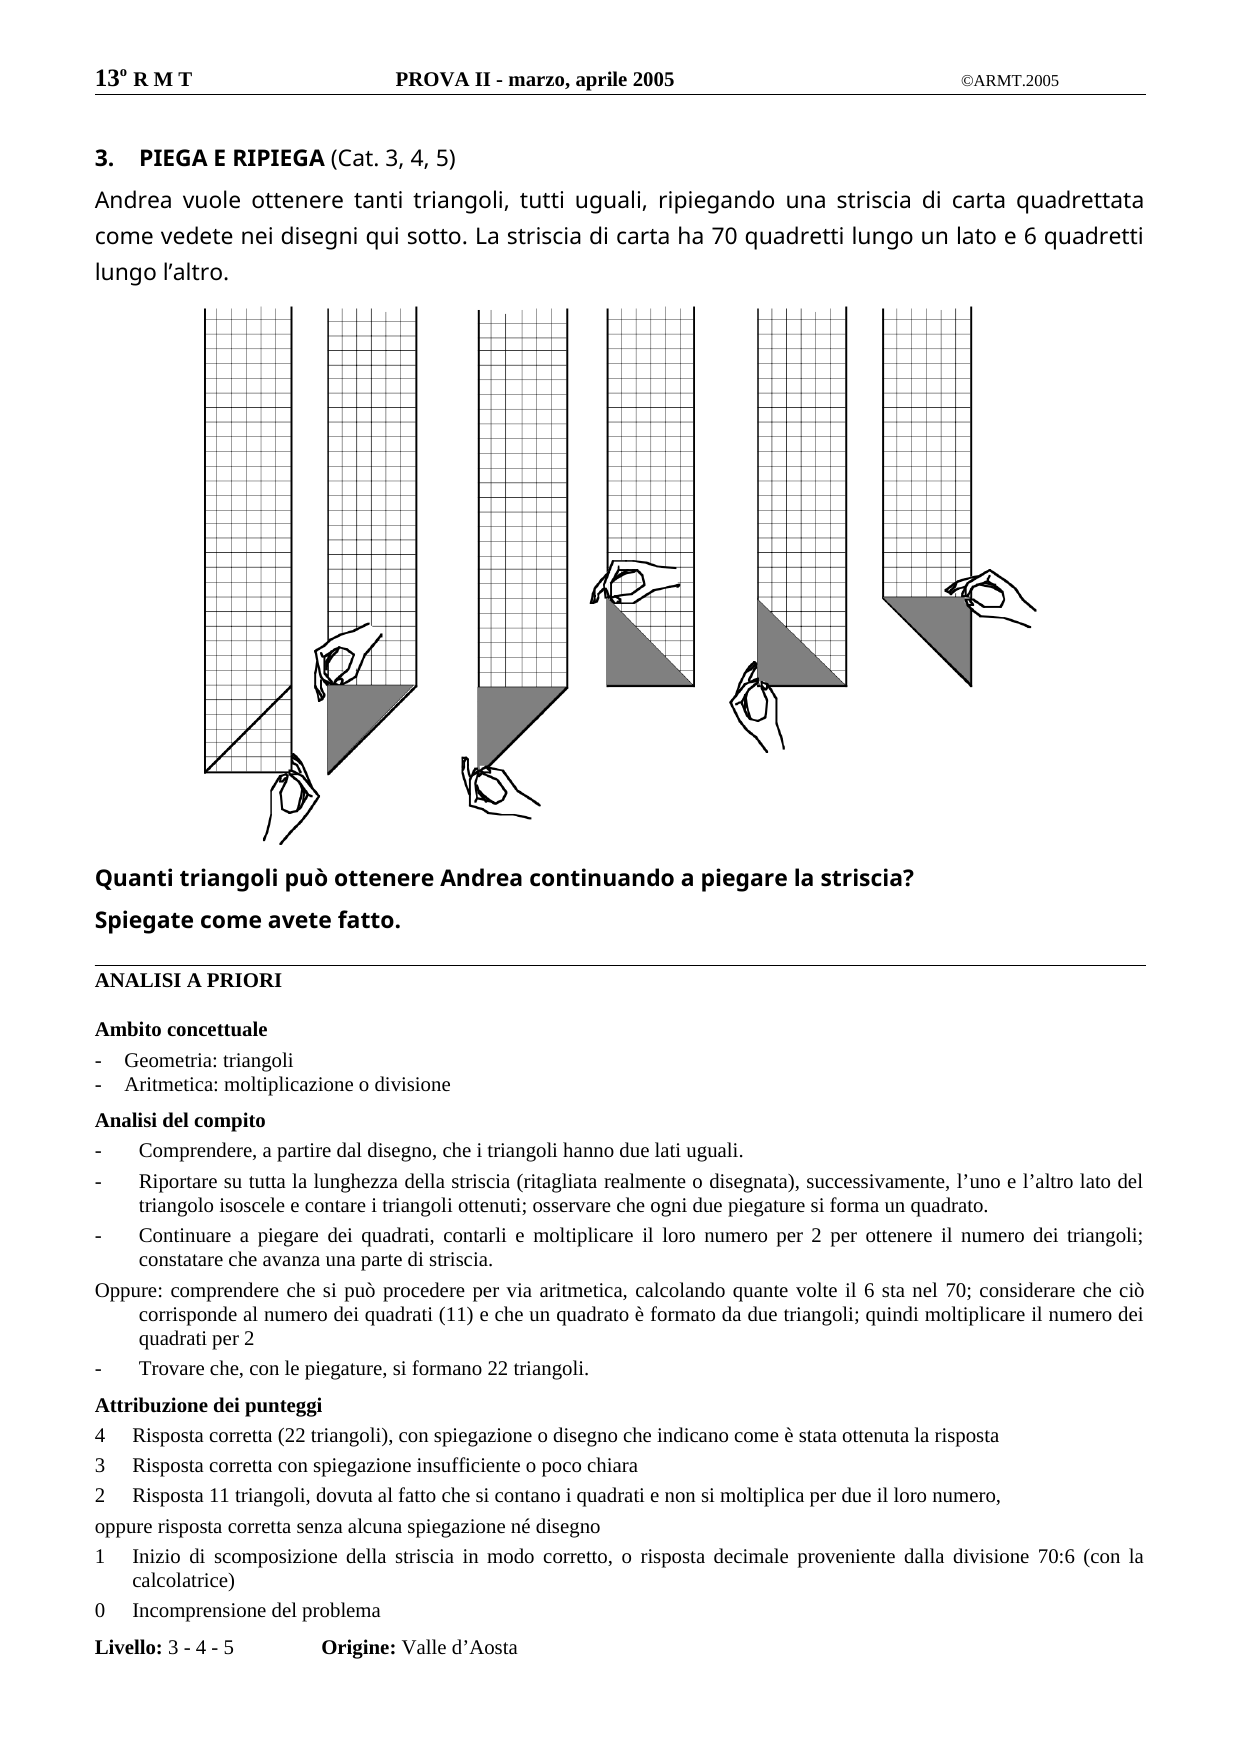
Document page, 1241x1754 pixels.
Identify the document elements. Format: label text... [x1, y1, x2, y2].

text 3 Risposta corretta con spiegazione insufficiente o poco chiara [94, 1453, 1146, 1477]
text ANALISI A PRIORI [94, 966, 1146, 992]
text - Riportare su tutta la lunghezza della striscia (ritagliata realmente o disegnata), successivamente, l’uno e l’altro lato del triangolo isoscele e contare i triangoli ottenuti; osservare che ogni due piegature si forma un quadrato. [94, 1169, 1146, 1217]
text oppure risposta corretta senza alcuna spiegazione né disegno [94, 1514, 1146, 1538]
text - Comprendere, a partire dal disegno, che i triangoli hanno due lati uguali. [94, 1138, 1146, 1162]
text Livello: 3 - 4 - 5 Origine: Valle d’Aosta [94, 1635, 1146, 1659]
text - Continuare a piegare dei quadrati, contarli e moltiplicare il loro numero per 2 per ottenere il numero dei triangoli; constatare che avanza una parte di striscia. [94, 1223, 1146, 1271]
text - Aritmetica: moltiplicazione o divisione [94, 1072, 1146, 1096]
text 4 Risposta corretta (22 triangoli), con spiegazione o disegno che indicano come è stata ottenuta la risposta [94, 1423, 1146, 1447]
text Analisi del compito [94, 1108, 1146, 1132]
picture [195, 298, 1045, 851]
text 0 Incomprensione del problema [94, 1598, 1146, 1622]
text Andrea vuole ottenere tanti triangoli, tutti uguali, ripiegando una striscia di carta quadrettata come vedete nei disegni qui sotto. La striscia di carta ha 70 quadretti lungo un lato e 6 quadretti lungo l’altro. [94, 184, 1146, 287]
text 3. PIEGA E RIPIEGA (Cat. 3, 4, 5) [94, 142, 1146, 173]
text 1 Inizio di scomposizione della striscia in modo corretto, o risposta decimale proveniente dalla divisione 70:6 (con la calcolatrice) [94, 1544, 1146, 1592]
text Quanti triangoli può ottenere Andrea continuando a piegare la striscia? [94, 862, 1146, 893]
text Oppure: comprendere che si può procedere per via aritmetica, calcolando quante volte il 6 sta nel 70; considerare che ciò corrisponde al numero dei quadrati (11) e che un quadrato è formato da due triangoli; quindi moltiplicare il numero dei quadrati per 2 [94, 1277, 1146, 1350]
text Ambito concettuale [94, 1017, 1146, 1041]
text Spiegate come avete fatto. [94, 904, 1146, 935]
text - Trovare che, con le piegature, si formano 22 triangoli. [94, 1356, 1146, 1380]
text - Geometria: triangoli [94, 1047, 1146, 1072]
text Attribuzione dei punteggi [94, 1392, 1146, 1417]
text 2 Risposta 11 triangoli, dovuta al fatto che si contano i quadrati e non si moltiplica per due il loro numero, [94, 1483, 1146, 1507]
